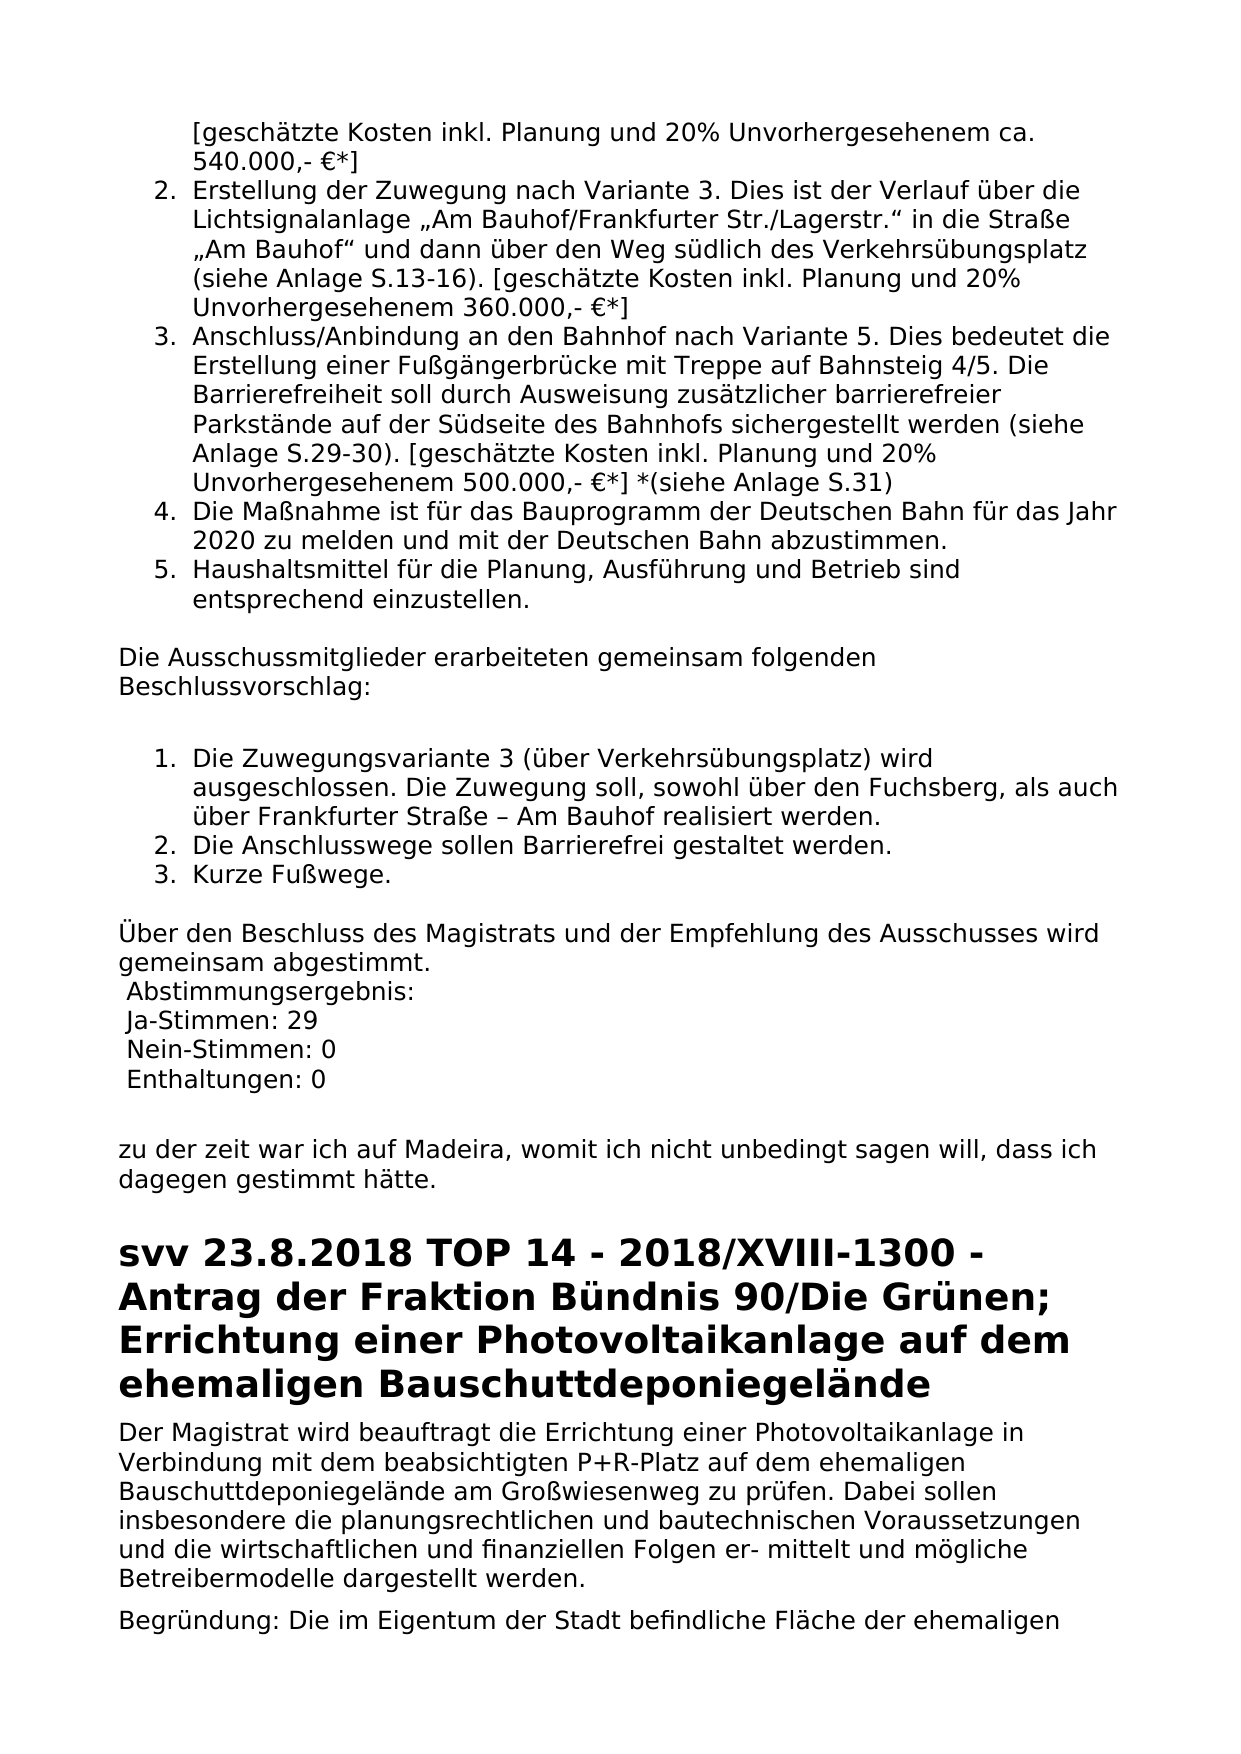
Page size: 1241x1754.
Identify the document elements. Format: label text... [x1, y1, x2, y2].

text Die Ausschussmitglieder erarbeiteten gemeinsam folgenden Beschlussvorschlag: [118, 643, 1122, 702]
list Die Maßnahme ist für das Bauprogramm der Deutschen Bahn für das Jahr 2020 zu melden und mit der Deutschen Bahn abzustimmen. [177, 497, 1122, 556]
text zu der zeit war ich auf Madeira, womit ich nicht unbedingt sagen will, dass ich dagegen gestimmt hätte. [118, 1136, 1122, 1194]
list Erstellung der Zuwegung nach Variante 3. Dies ist der Verlauf über die Lichtsignalanlage „Am Bauhof/Frankfurter Str./Lagerstr.“ in die Straße „Am Bauhof“ und dann über den Weg südlich des Verkehrsübungsplatz (siehe Anlage S.13-16). [geschätzte Kosten inkl. Planung und 20% Unvorhergesehenem 360.000,- €*] [177, 176, 1122, 322]
list Haushaltsmittel für die Planung, Ausführung und Betrieb sind entsprechend einzustellen. [177, 556, 1122, 614]
subtitle svv 23.8.2018 TOP 14 - 2018/XVIII-1300 - Antrag der Fraktion Bündnis 90/Die Grünen; Errichtung einer Photovoltaikanlage auf dem ehemaligen Bauschuttdeponiegelände [118, 1232, 1122, 1406]
list Die Zuwegungsvariante 3 (über Verkehrsübungsplatz) wird ausgeschlossen. Die Zuwegung soll, sowohl über den Fuchsberg, als auch über Frankfurter Straße – Am Bauhof realisiert werden. [177, 744, 1122, 831]
text Begründung: Die im Eigentum der Stadt befindliche Fläche der ehemaligen [118, 1606, 1122, 1635]
list [geschätzte Kosten inkl. Planung und 20% Unvorhergesehenem ca. 540.000,- €*] [177, 118, 1122, 176]
text Über den Beschluss des Magistrats und der Empfehlung des Ausschusses wird gemeinsam abgestimmt. Abstimmungsergebnis: Ja-Stimmen: 29 Nein-Stimmen: 0 Enthaltungen: 0 [118, 919, 1122, 1123]
list Die Anschlusswege sollen Barrierefrei gestaltet werden. [177, 831, 1122, 860]
list Anschluss/Anbindung an den Bahnhof nach Variante 5. Dies bedeutet die Erstellung einer Fußgängerbrücke mit Treppe auf Bahnsteig 4/5. Die Barrierefreiheit soll durch Ausweisung zusätzlicher barrierefreier Parkstände auf der Südseite des Bahnhofs sichergestellt werden (siehe Anlage S.29-30). [geschätzte Kosten inkl. Planung und 20% Unvorhergesehenem 500.000,- €*] *(siehe Anlage S.31) [177, 322, 1122, 497]
list Kurze Fußwege. [177, 860, 1122, 889]
text Der Magistrat wird beauftragt die Errichtung einer Photovoltaikanlage in Verbindung mit dem beabsichtigten P+R-Platz auf dem ehemaligen Bauschuttdeponiegelände am Großwiesenweg zu prüfen. Dabei sollen insbesondere die planungsrechtlichen und bautechnischen Voraussetzungen und die wirtschaftlichen und finanziellen Folgen er- mittelt und mögliche Betreibermodelle dargestellt werden. [118, 1419, 1122, 1594]
